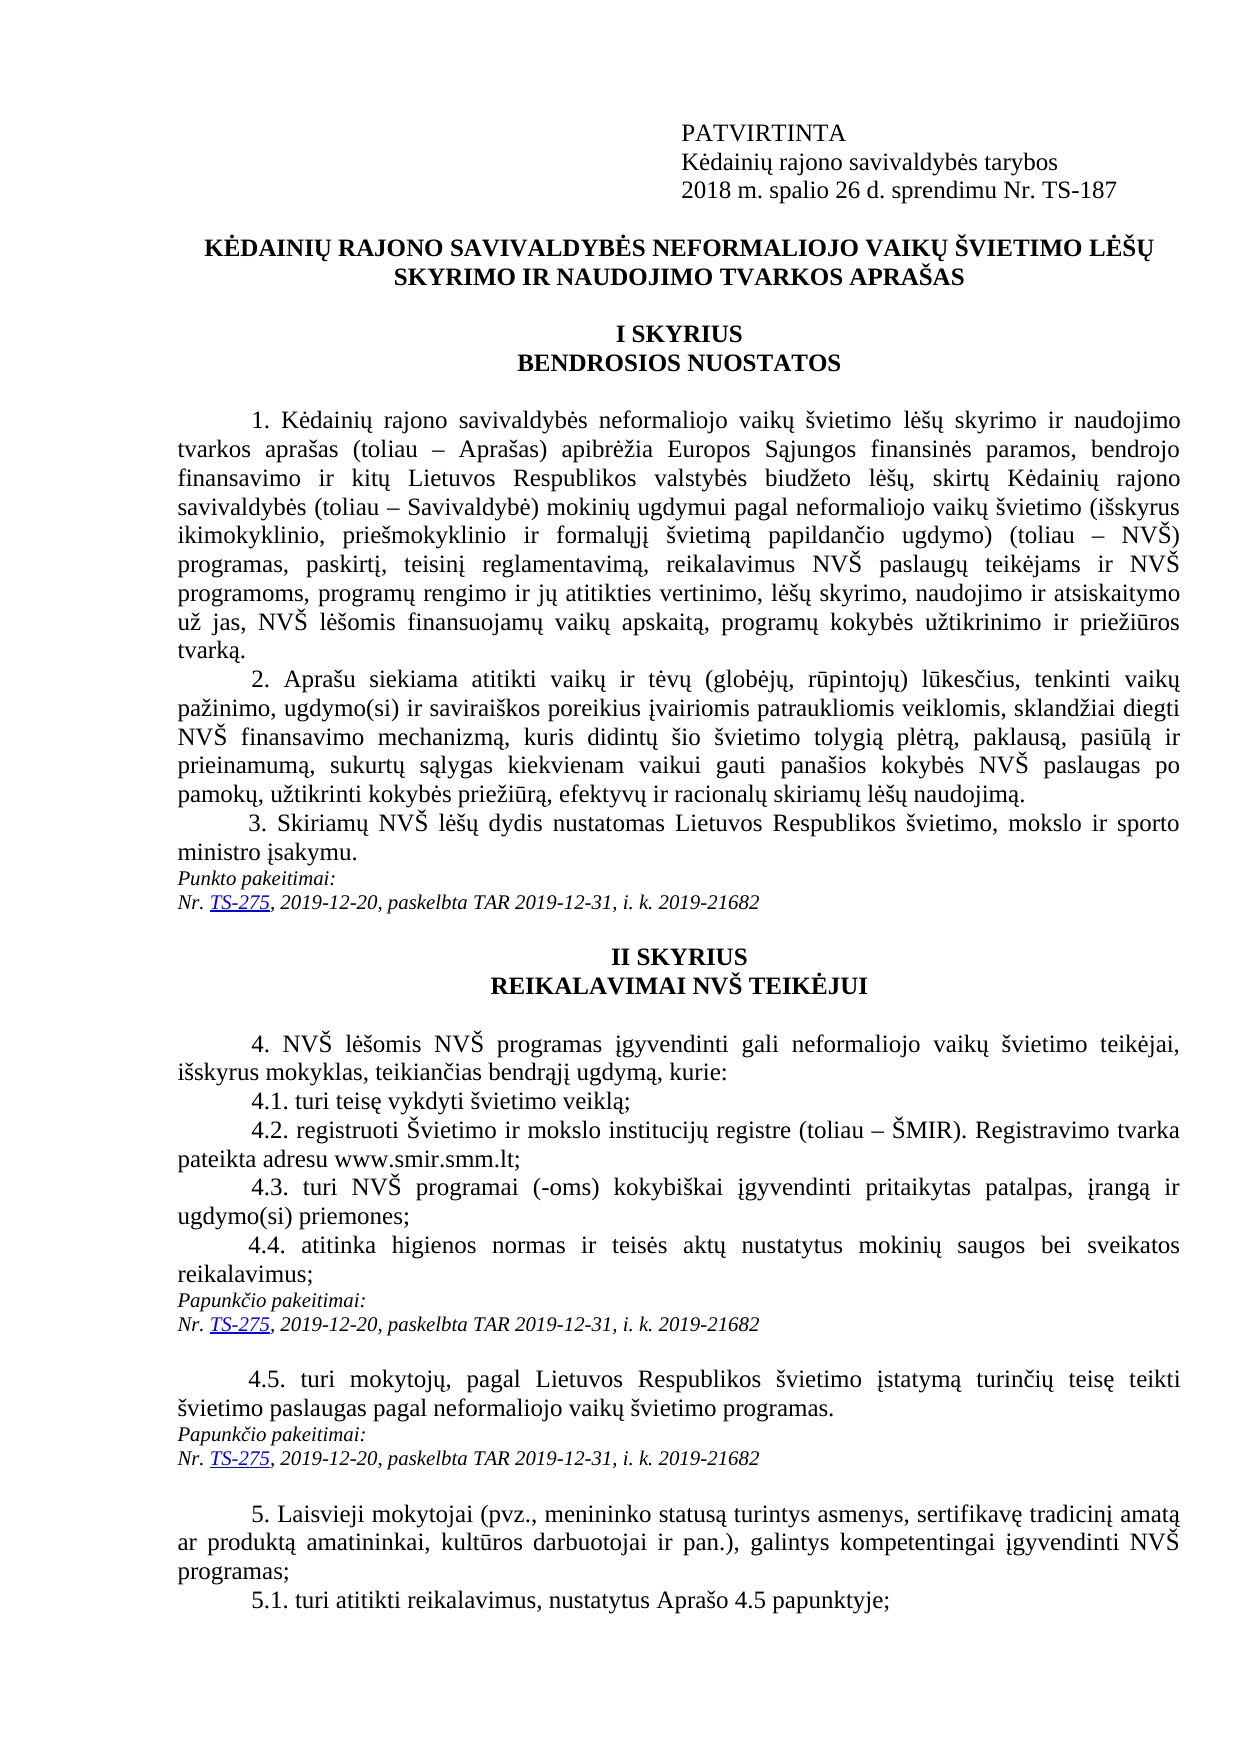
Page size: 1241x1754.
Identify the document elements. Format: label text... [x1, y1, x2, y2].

text 2. Aprašu siekiama atitikti vaikų ir tėvų (globėjų, rūpintojų) lūkesčius, tenkinti vaikų pažinimo, ugdymo(si) ir saviraiškos poreikius įvairiomis patraukliomis veiklomis, sklandžiai diegti NVŠ finansavimo mechanizmą, kuris didintų šio švietimo tolygią plėtrą, paklausą, pasiūlą ir prieinamumą, sukurtų sąlygas kiekvienam vaikui gauti panašios kokybės NVŠ paslaugas po pamokų, užtikrinti kokybės priežiūrą, efektyvų ir racionalų skiriamų lėšų naudojimą. [177, 664, 1181, 808]
text 2018 m. spalio 26 d. sprendimu Nr. TS-187 [177, 176, 1181, 204]
text Papunkčio pakeitimai: [177, 1422, 1181, 1446]
text Papunkčio pakeitimai: [177, 1287, 1181, 1312]
text 1. Kėdainių rajono savivaldybės neformaliojo vaikų švietimo lėšų skyrimo ir naudojimo tvarkos aprašas (toliau – Aprašas) apibrėžia Europos Sąjungos finansinės paramos, bendrojo finansavimo ir kitų Lietuvos Respublikos valstybės biudžeto lėšų, skirtų Kėdainių rajono savivaldybės (toliau – Savivaldybė) mokinių ugdymui pagal neformaliojo vaikų švietimo (išskyrus ikimokyklinio, priešmokyklinio ir formalųjį švietimą papildančio ugdymo) (toliau – NVŠ) programas, paskirtį, teisinį reglamentavimą, reikalavimus NVŠ paslaugų teikėjams ir NVŠ programoms, programų rengimo ir jų atitikties vertinimo, lėšų skyrimo, naudojimo ir atsiskaitymo už jas, NVŠ lėšomis finansuojamų vaikų apskaitą, programų kokybės užtikrinimo ir priežiūros tvarką. [177, 406, 1181, 664]
text 4.1. turi teisę vykdyti švietimo veiklą; [177, 1086, 1181, 1115]
text Nr. TS-275, 2019-12-20, paskelbta TAR 2019-12-31, i. k. 2019-21682 [177, 890, 1181, 914]
text 4.5. turi mokytojų, pagal Lietuvos Respublikos švietimo įstatymą turinčių teisę teikti švietimo paslaugas pagal neformaliojo vaikų švietimo programas. [177, 1364, 1181, 1422]
text REIKALAVIMAI NVŠ TEIKĖJUI [177, 971, 1181, 1000]
text Nr. TS-275, 2019-12-20, paskelbta TAR 2019-12-31, i. k. 2019-21682 [177, 1312, 1181, 1336]
text 5. Laisvieji mokytojai (pvz., menininko statusą turintys asmenys, sertifikavę tradicinį amatą ar produktą amatininkai, kultūros darbuotojai ir pan.), galintys kompetentingai įgyvendinti NVŠ programas; [177, 1499, 1181, 1585]
text II SKYRIUS [177, 942, 1181, 971]
text Punkto pakeitimai: [177, 866, 1181, 890]
text 4.3. turi NVŠ programai (-oms) kokybiškai įgyvendinti pritaikytas patalpas, įrangą ir ugdymo(si) priemones; [177, 1172, 1181, 1230]
text Kėdainių rajono savivaldybės tarybos [177, 147, 1181, 176]
text Nr. TS-275, 2019-12-20, paskelbta TAR 2019-12-31, i. k. 2019-21682 [177, 1446, 1181, 1470]
text 4.4. atitinka higienos normas ir teisės aktų nustatytus mokinių saugos bei sveikatos reikalavimus; [177, 1230, 1181, 1287]
text 5.1. turi atitikti reikalavimus, nustatytus Aprašo 4.5 papunktyje; [177, 1585, 1181, 1614]
text 3. Skiriamų NVŠ lėšų dydis nustatomas Lietuvos Respublikos švietimo, mokslo ir sporto ministro įsakymu. [177, 808, 1181, 866]
text 4. NVŠ lėšomis NVŠ programas įgyvendinti gali neformaliojo vaikų švietimo teikėjai, išskyrus mokyklas, teikiančias bendrąjį ugdymą, kurie: [177, 1029, 1181, 1086]
text KĖDAINIŲ RAJONO SAVIVALDYBĖS NEFORMALIOJO VAIKŲ ŠVIETIMO LĖŠŲ SKYRIMO IR NAUDOJIMO TVARKOS APRAŠAS [177, 233, 1181, 291]
text PATVIRTINTA [177, 118, 1181, 147]
text 4.2. registruoti Švietimo ir mokslo institucijų registre (toliau – ŠMIR). Registravimo tvarka pateikta adresu www.smir.smm.lt; [177, 1115, 1181, 1172]
text I SKYRIUS [177, 319, 1181, 348]
text BENDROSIOS NUOSTATOS [177, 348, 1181, 377]
